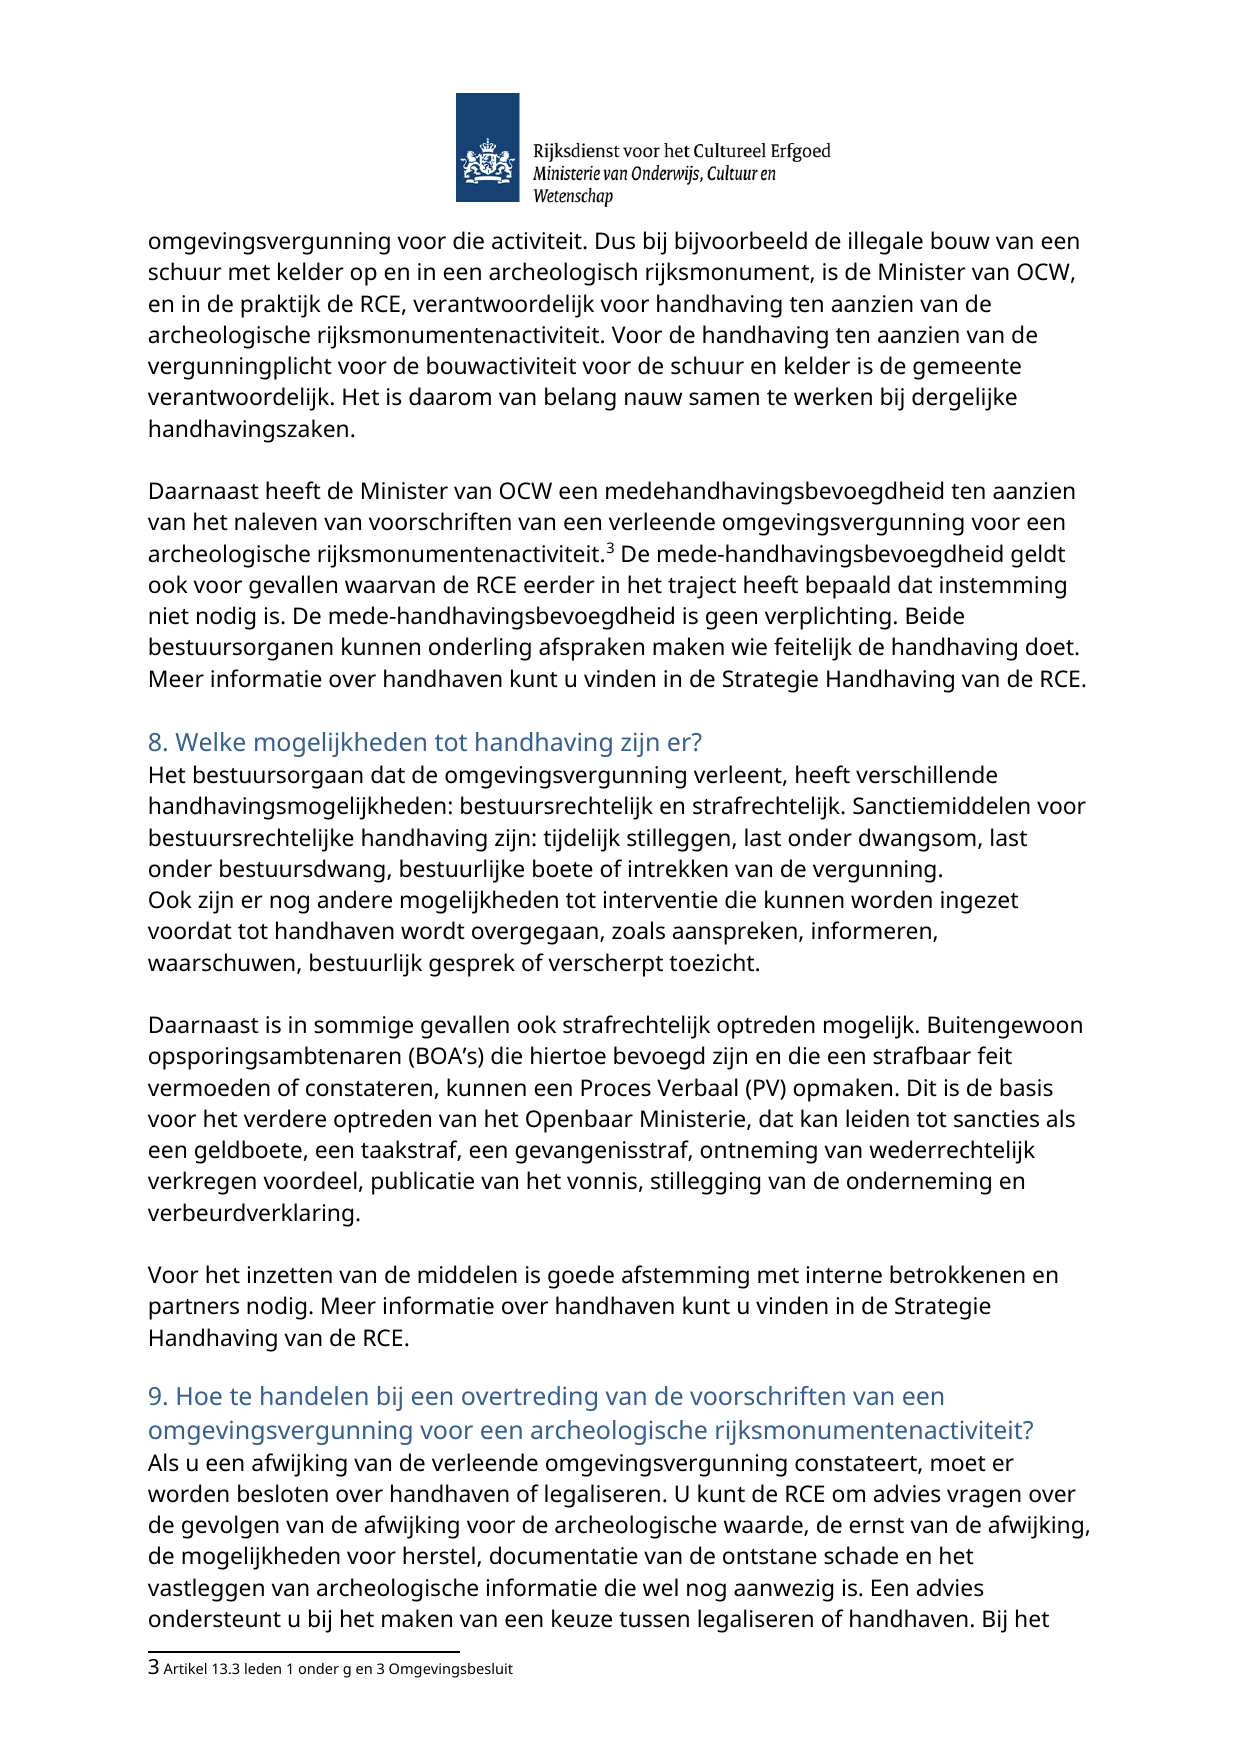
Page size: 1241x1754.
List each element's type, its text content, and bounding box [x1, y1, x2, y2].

text 9. Hoe te handelen bij een overtreding van de voorschriften van een omgevingsvergunning voor een archeologische rijksmonumentenactiviteit? [148, 1378, 1093, 1446]
text Als u een afwijking van de verleende omgevingsvergunning constateert, moet er worden besloten over handhaven of legaliseren. U kunt de RCE om advies vragen over de gevolgen van de afwijking voor de archeologische waarde, de ernst van de afwijking, de mogelijkheden voor herstel, documentatie van de ontstane schade en het vastleggen van archeologische informatie die wel nog aanwezig is. Een advies ondersteunt u bij het maken van een keuze tussen legaliseren of handhaven. Bij het [148, 1446, 1093, 1634]
text Ook zijn er nog andere mogelijkheden tot interventie die kunnen worden ingezet voordat tot handhaven wordt overgegaan, zoals aanspreken, informeren, waarschuwen, bestuurlijk gesprek of verscherpt toezicht. [148, 884, 1093, 978]
text Daarnaast is in sommige gevallen ook strafrechtelijk optreden mogelijk. Buitengewoon opsporingsambtenaren (BOA’s) die hiertoe bevoegd zijn en die een strafbaar feit vermoeden of constateren, kunnen een Proces Verbaal (PV) opmaken. Dit is de basis voor het verdere optreden van het Openbaar Ministerie, dat kan leiden tot sancties als een geldboete, een taakstraf, een gevangenisstraf, ontneming van wederrechtelijk verkregen voordeel, publicatie van het vonnis, stillegging van de onderneming en verbeurdverklaring. [148, 1009, 1093, 1228]
text omgevingsvergunning voor die activiteit. Dus bij bijvoorbeeld de illegale bouw van een schuur met kelder op en in een archeologisch rijksmonument, is de Minister van OCW, en in de praktijk de RCE, verantwoordelijk voor handhaving ten aanzien van de archeologische rijksmonumentenactiviteit. Voor de handhaving ten aanzien van de vergunningplicht voor de bouwactiviteit voor de schuur en kelder is de gemeente verantwoordelijk. Het is daarom van belang nauw samen te werken bij dergelijke handhavingszaken. [148, 225, 1093, 444]
text Artikel 13.3 leden 1 onder g en 3 Omgevingsbesluit [148, 1652, 1093, 1680]
text Voor het inzetten van de middelen is goede afstemming met interne betrokkenen en partners nodig. Meer informatie over handhaven kunt u vinden in de Strategie Handhaving van de RCE. [148, 1259, 1093, 1353]
text Het bestuursorgaan dat de omgevingsvergunning verleent, heeft verschillende handhavingsmogelijkheden: bestuursrechtelijk en strafrechtelijk. Sanctiemiddelen voor bestuursrechtelijke handhaving zijn: tijdelijk stilleggen, last onder dwangsom, last onder bestuursdwang, bestuurlijke boete of intrekken van de vergunning. [148, 759, 1093, 884]
text Daarnaast heeft de Minister van OCW een medehandhavingsbevoegdheid ten aanzien van het naleven van voorschriften van een verleende omgevingsvergunning voor een archeologische rijksmonumentenactiviteit. De mede-handhavingsbevoegdheid geldt ook voor gevallen waarvan de RCE eerder in het traject heeft bepaald dat instemming niet nodig is. De mede-handhavingsbevoegdheid is geen verplichting. Beide bestuursorganen kunnen onderling afspraken maken wie feitelijk de handhaving doet. Meer informatie over handhaven kunt u vinden in de Strategie Handhaving van de RCE. [148, 475, 1093, 694]
text 8. Welke mogelijkheden tot handhaving zijn er? [148, 725, 1093, 759]
